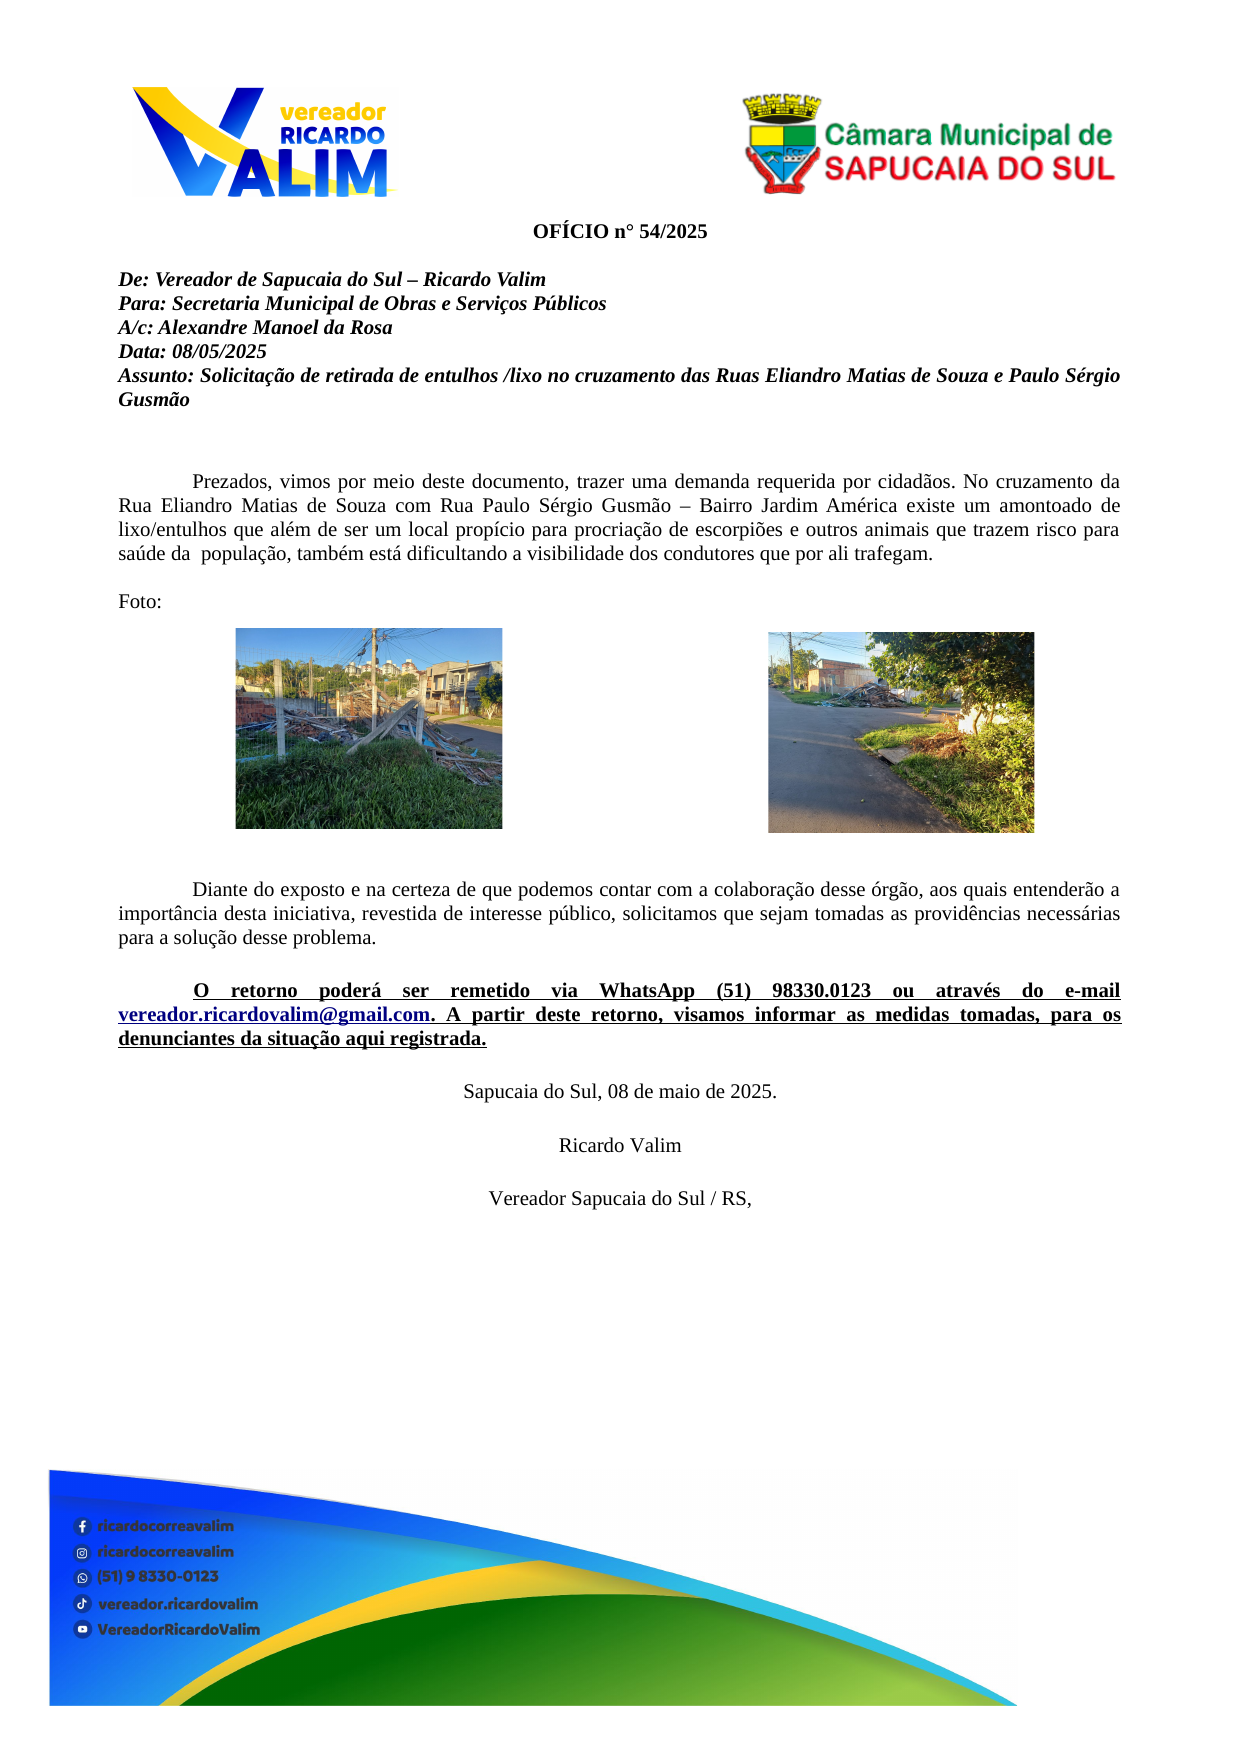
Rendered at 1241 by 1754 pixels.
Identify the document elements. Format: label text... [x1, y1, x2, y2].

picture [132, 87, 399, 197]
text Foto: [118, 589, 1122, 613]
text Sapucaia do Sul, 08 de maio de 2025. [118, 1079, 1122, 1103]
text Assunto: Solicitação de retirada de entulhos /lixo no cruzamento das Ruas Eliandro Matias de Souza e Paulo Sérgio Gusmão [118, 363, 1122, 411]
text Diante do exposto e na certeza de que podemos contar com a colaboração desse órgão, aos quais entenderão a importância desta iniciativa, revestida de interesse público, solicitamos que sejam tomadas as providências necessárias para a solução desse problema. [118, 877, 1122, 949]
text Vereador Sapucaia do Sul / RS, [118, 1186, 1122, 1210]
text Prezados, vimos por meio deste documento, trazer uma demanda requerida por cidadãos. No cruzamento da Rua Eliandro Matias de Souza com Rua Paulo Sérgio Gusmão – Bairro Jardim América existe um amontoado de lixo/entulhos que além de ser um local propício para procriação de escorpiões e outros animais que trazem risco para saúde da população, também está dificultando a visibilidade dos condutores que por ali trafegam. [118, 469, 1122, 565]
picture [47, 1469, 1018, 1706]
picture [235, 628, 503, 829]
text OFÍCIO n° 54/2025 [118, 219, 1122, 243]
picture [768, 632, 1035, 833]
text Data: 08/05/2025 [118, 339, 1122, 363]
text A/c: Alexandre Manoel da Rosa [118, 315, 1122, 339]
text Para: Secretaria Municipal de Obras e Serviços Públicos [118, 291, 1122, 315]
text De: Vereador de Sapucaia do Sul – Ricardo Valim [118, 267, 1122, 291]
picture [734, 86, 1127, 196]
text denunciantes da situação aqui registrada. [118, 1024, 1122, 1050]
text Ricardo Valim [118, 1133, 1122, 1157]
text O retorno poderá ser remetido via WhatsApp (51) 98330.0123 ou através do e-mail vereador.ricardovalim@gmail.com. A partir deste retorno, visamos informar as medidas tomadas, para os [118, 978, 1122, 1023]
